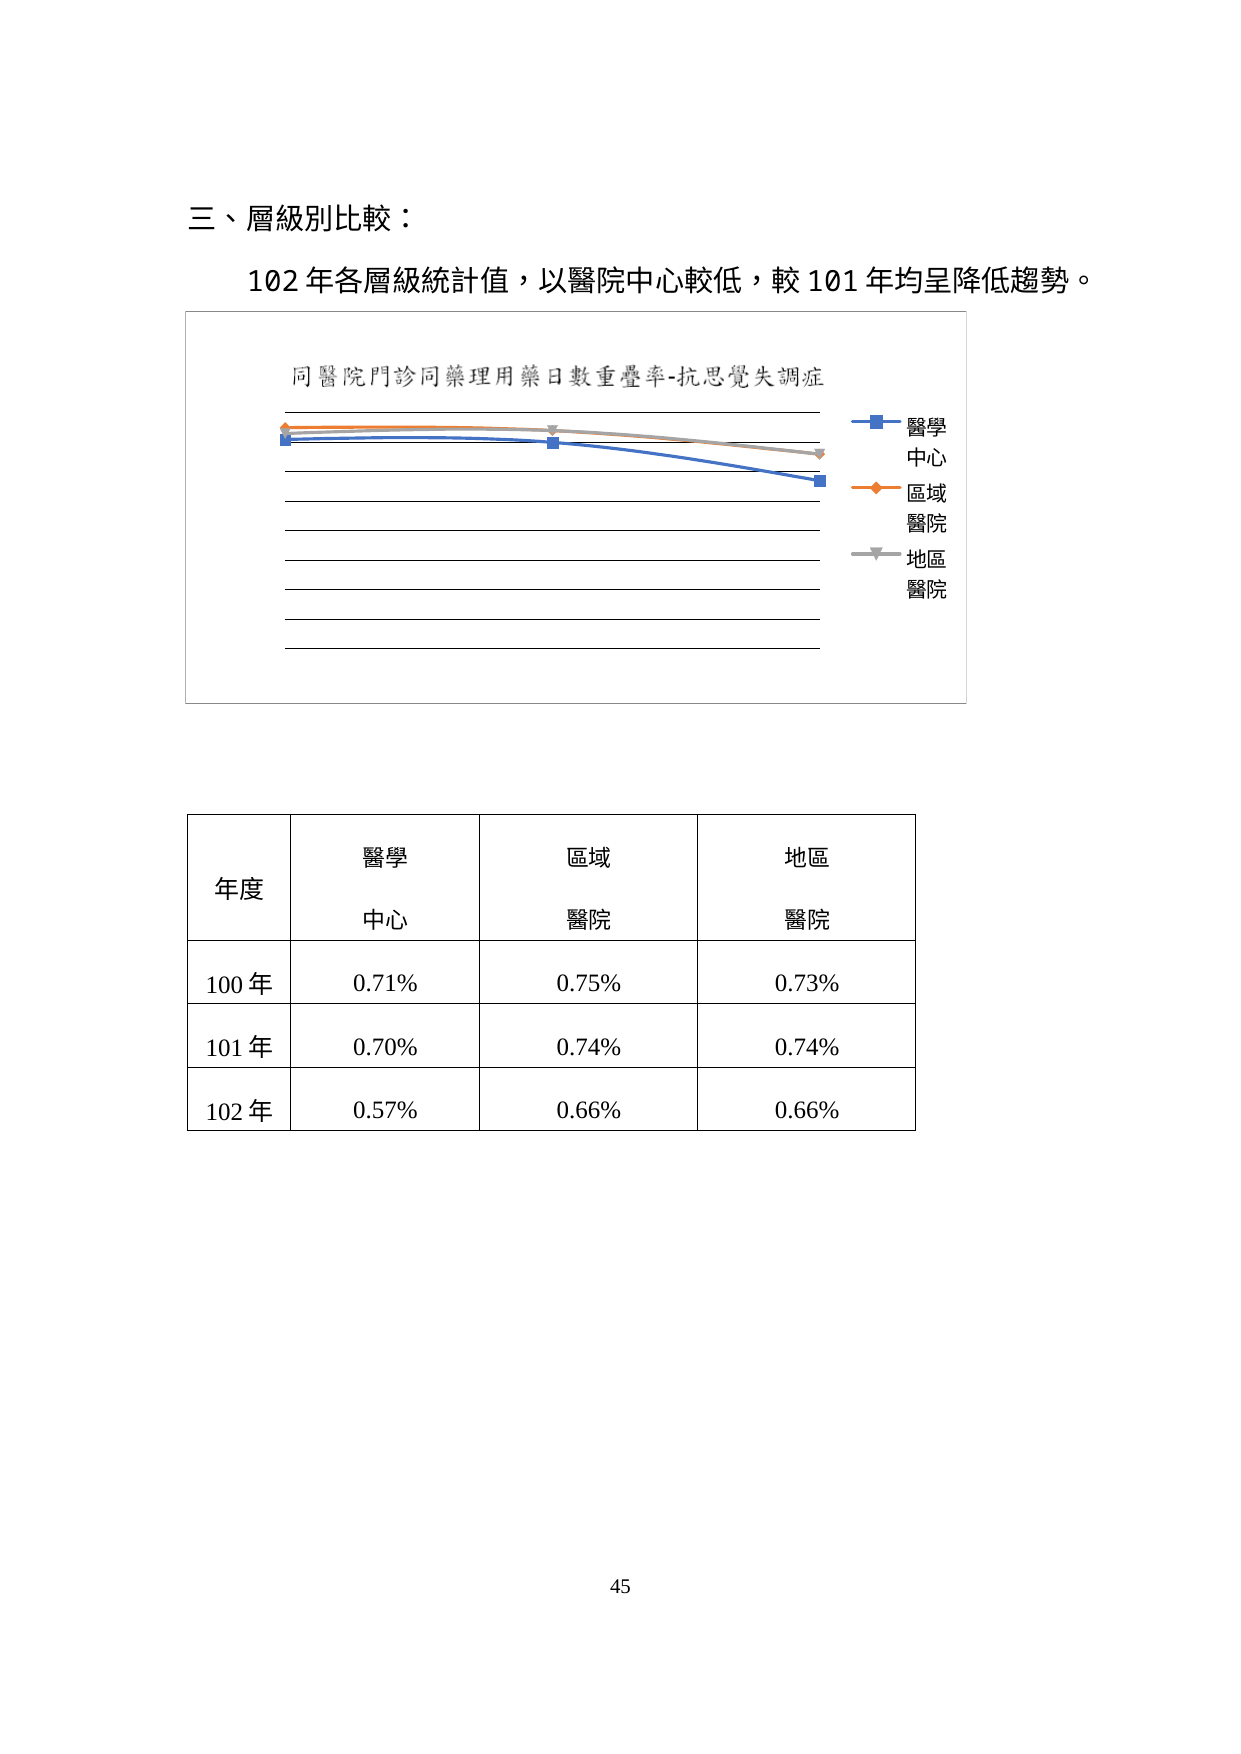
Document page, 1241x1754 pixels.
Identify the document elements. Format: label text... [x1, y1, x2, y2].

table_cell [916, 940, 1101, 1003]
table_cell 0.66% [480, 1068, 697, 1130]
table_cell 0.74% [698, 1004, 915, 1067]
table_cell 0.66% [698, 1068, 915, 1130]
table_cell 區域 醫院 [480, 815, 697, 940]
table_cell [1101, 1067, 1106, 1130]
table_cell [1106, 940, 1110, 1003]
table_cell 0.57% [291, 1068, 479, 1130]
table_cell [188, 314, 1115, 814]
table_cell 102年 [188, 1068, 290, 1130]
table_cell 0.74% [480, 1004, 697, 1067]
table_cell [1106, 1003, 1110, 1067]
table_cell [1110, 1003, 1115, 1067]
table_cell 100年 [188, 941, 290, 1003]
table_cell 0.70% [291, 1004, 479, 1067]
table_cell [1101, 940, 1106, 1003]
table_cell [1110, 940, 1115, 1003]
table_cell 0.71% [291, 941, 479, 1003]
table_header 三、層級別比較： [188, 175, 1115, 237]
table_cell [1106, 1067, 1110, 1130]
table_cell [1101, 814, 1106, 940]
table_cell 101年 [188, 1004, 290, 1067]
table_cell 年度 [188, 815, 290, 940]
table_cell [1110, 814, 1115, 940]
table_cell [1106, 814, 1110, 940]
table_cell [188, 1130, 1115, 1205]
table_cell [1101, 1003, 1106, 1067]
table_cell 地區 醫院 [698, 815, 915, 940]
table_cell [916, 1003, 1101, 1067]
table_cell [916, 1067, 1101, 1130]
table_cell 102年各層級統計值，以醫院中心較低，較101年均呈降低趨勢。 [188, 237, 1115, 314]
table_cell [916, 814, 1101, 940]
table_cell 0.75% [480, 941, 697, 1003]
table_cell [1110, 1067, 1115, 1130]
table_cell 0.73% [698, 941, 915, 1003]
table_cell 醫學 中心 [291, 815, 479, 940]
